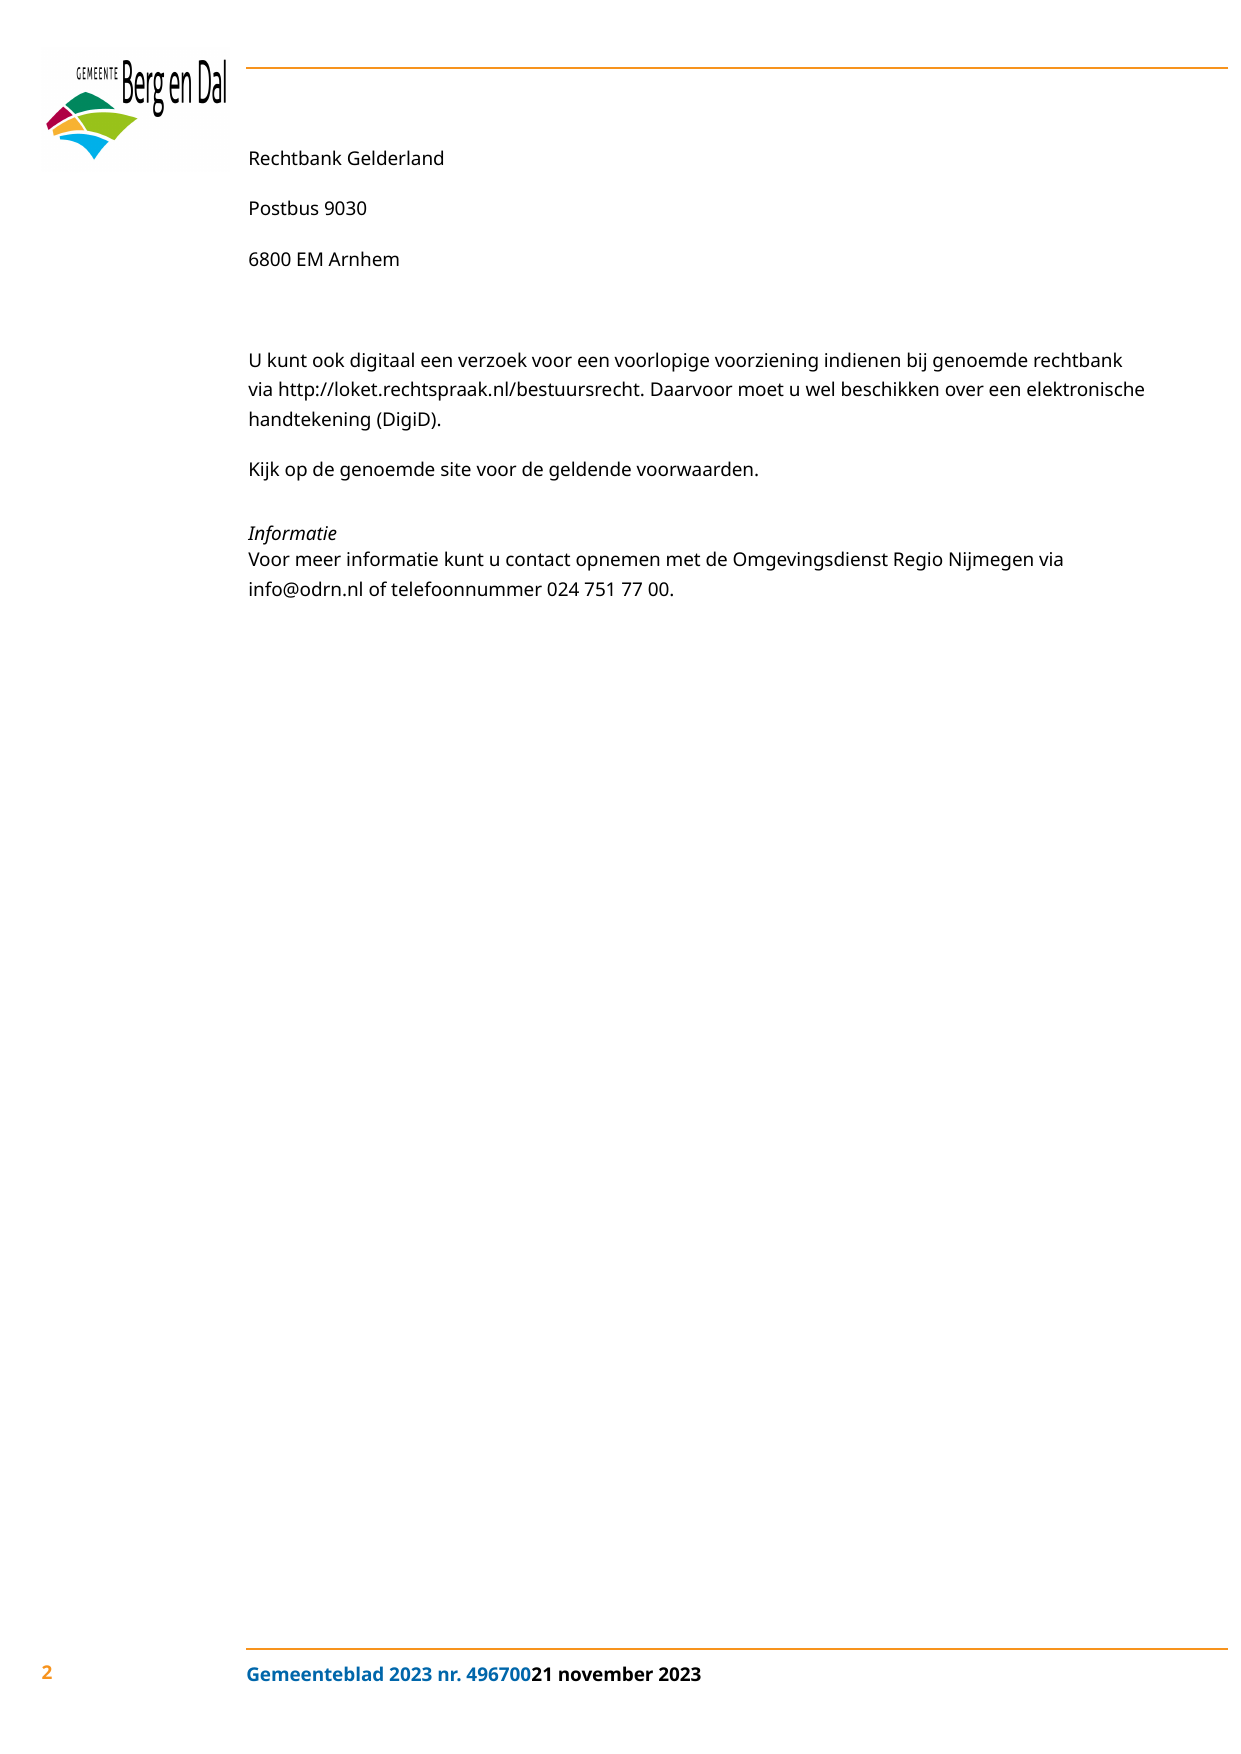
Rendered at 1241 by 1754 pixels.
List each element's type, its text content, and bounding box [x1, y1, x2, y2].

text 6800 EM Arnhem [248, 246, 1152, 272]
picture [41, 47, 231, 172]
text Informatie [248, 520, 1152, 546]
text Kijk op de genoemde site voor de geldende voorwaarden. [248, 456, 1152, 482]
text Voor meer informatie kunt u contact opnemen met de Omgevingsdienst Regio Nijmegen via info@odrn.nl of telefoonnummer 024 751 77 00. [248, 546, 1152, 601]
text Rechtbank Gelderland [248, 145, 1152, 171]
text Postbus 9030 [248, 196, 1152, 221]
text U kunt ook digitaal een verzoek voor een voorlopige voorziening indienen bij genoemde rechtbank via http://loket.rechtspraak.nl/bestuursrecht. Daarvoor moet u wel beschikken over een elektronische handtekening (DigiD). [248, 347, 1152, 432]
